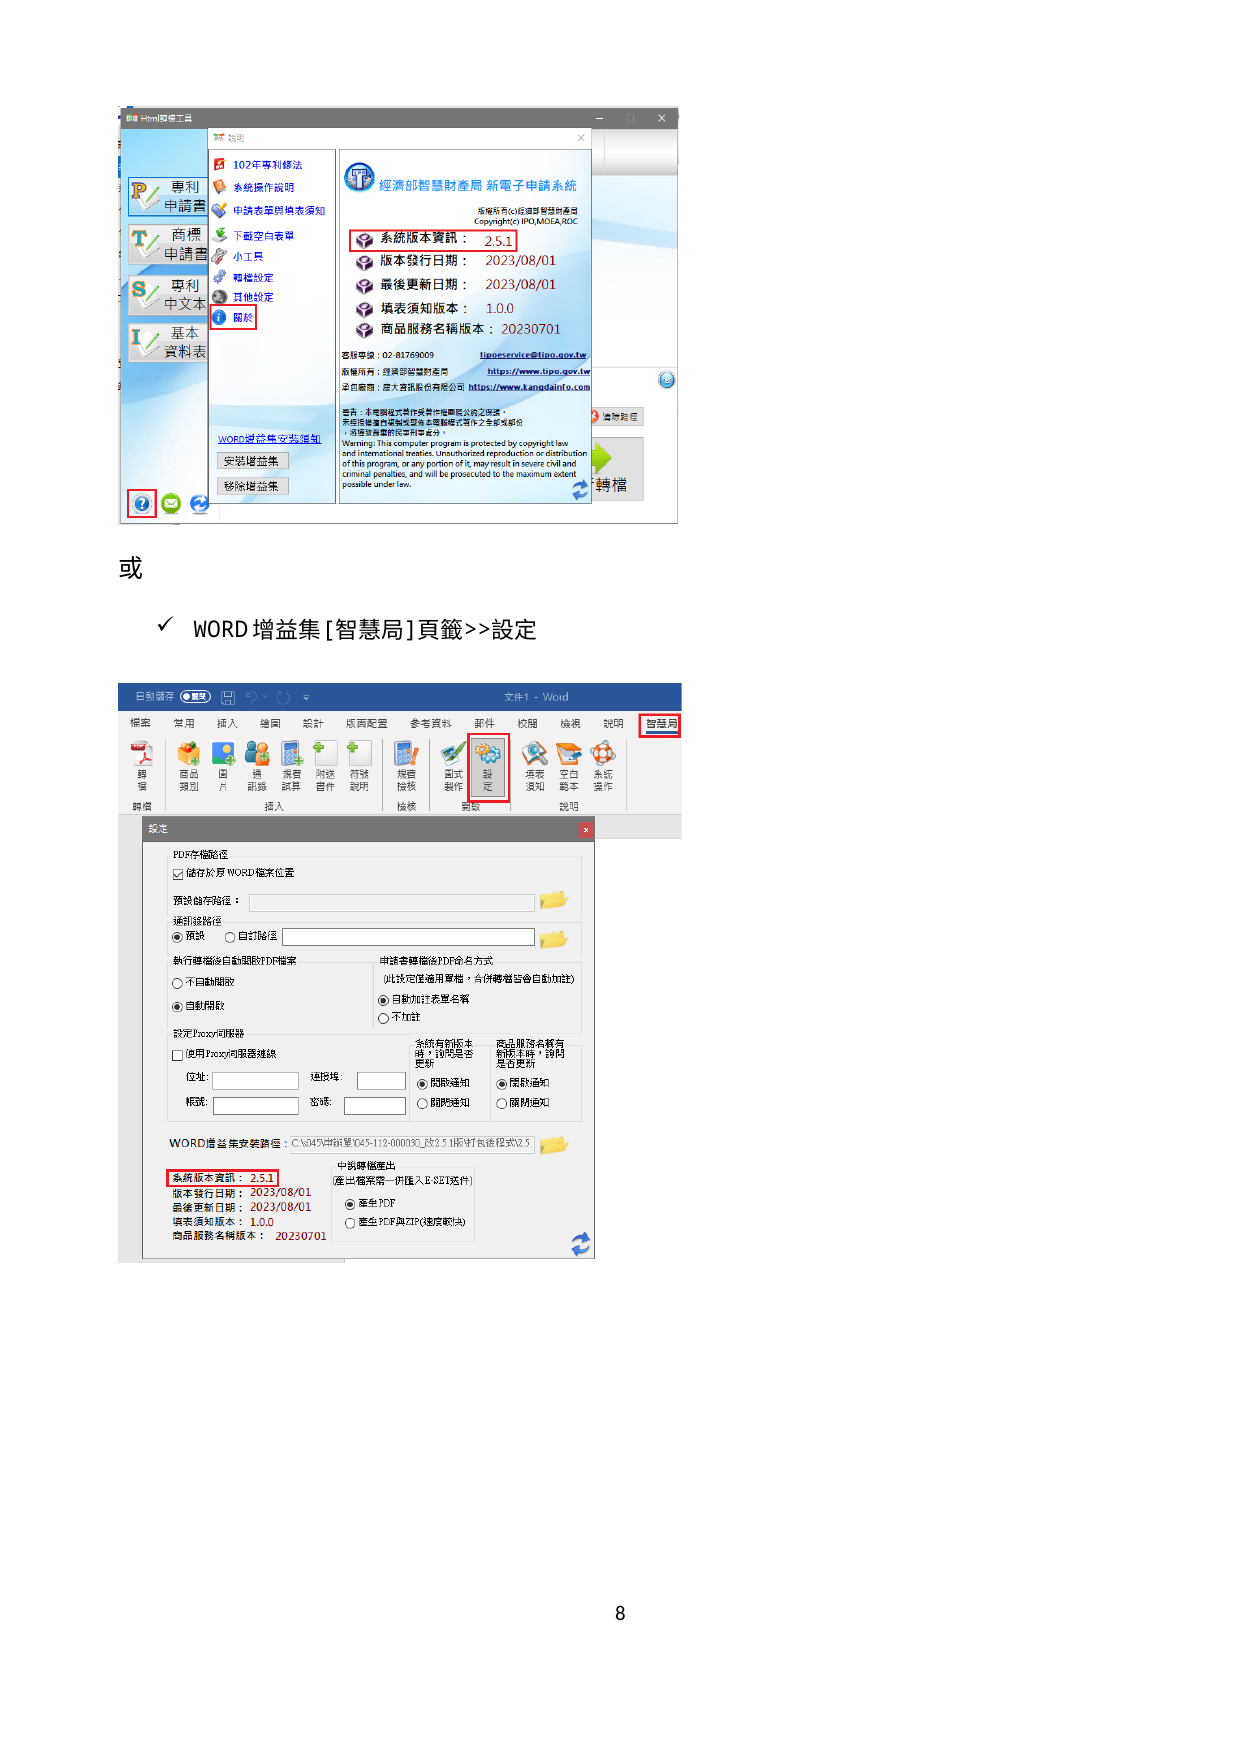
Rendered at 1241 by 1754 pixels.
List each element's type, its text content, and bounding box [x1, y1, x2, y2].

text 或 [118, 525, 1122, 587]
list WORD增益集[智慧局]頁籤>>設定 [156, 587, 1122, 650]
